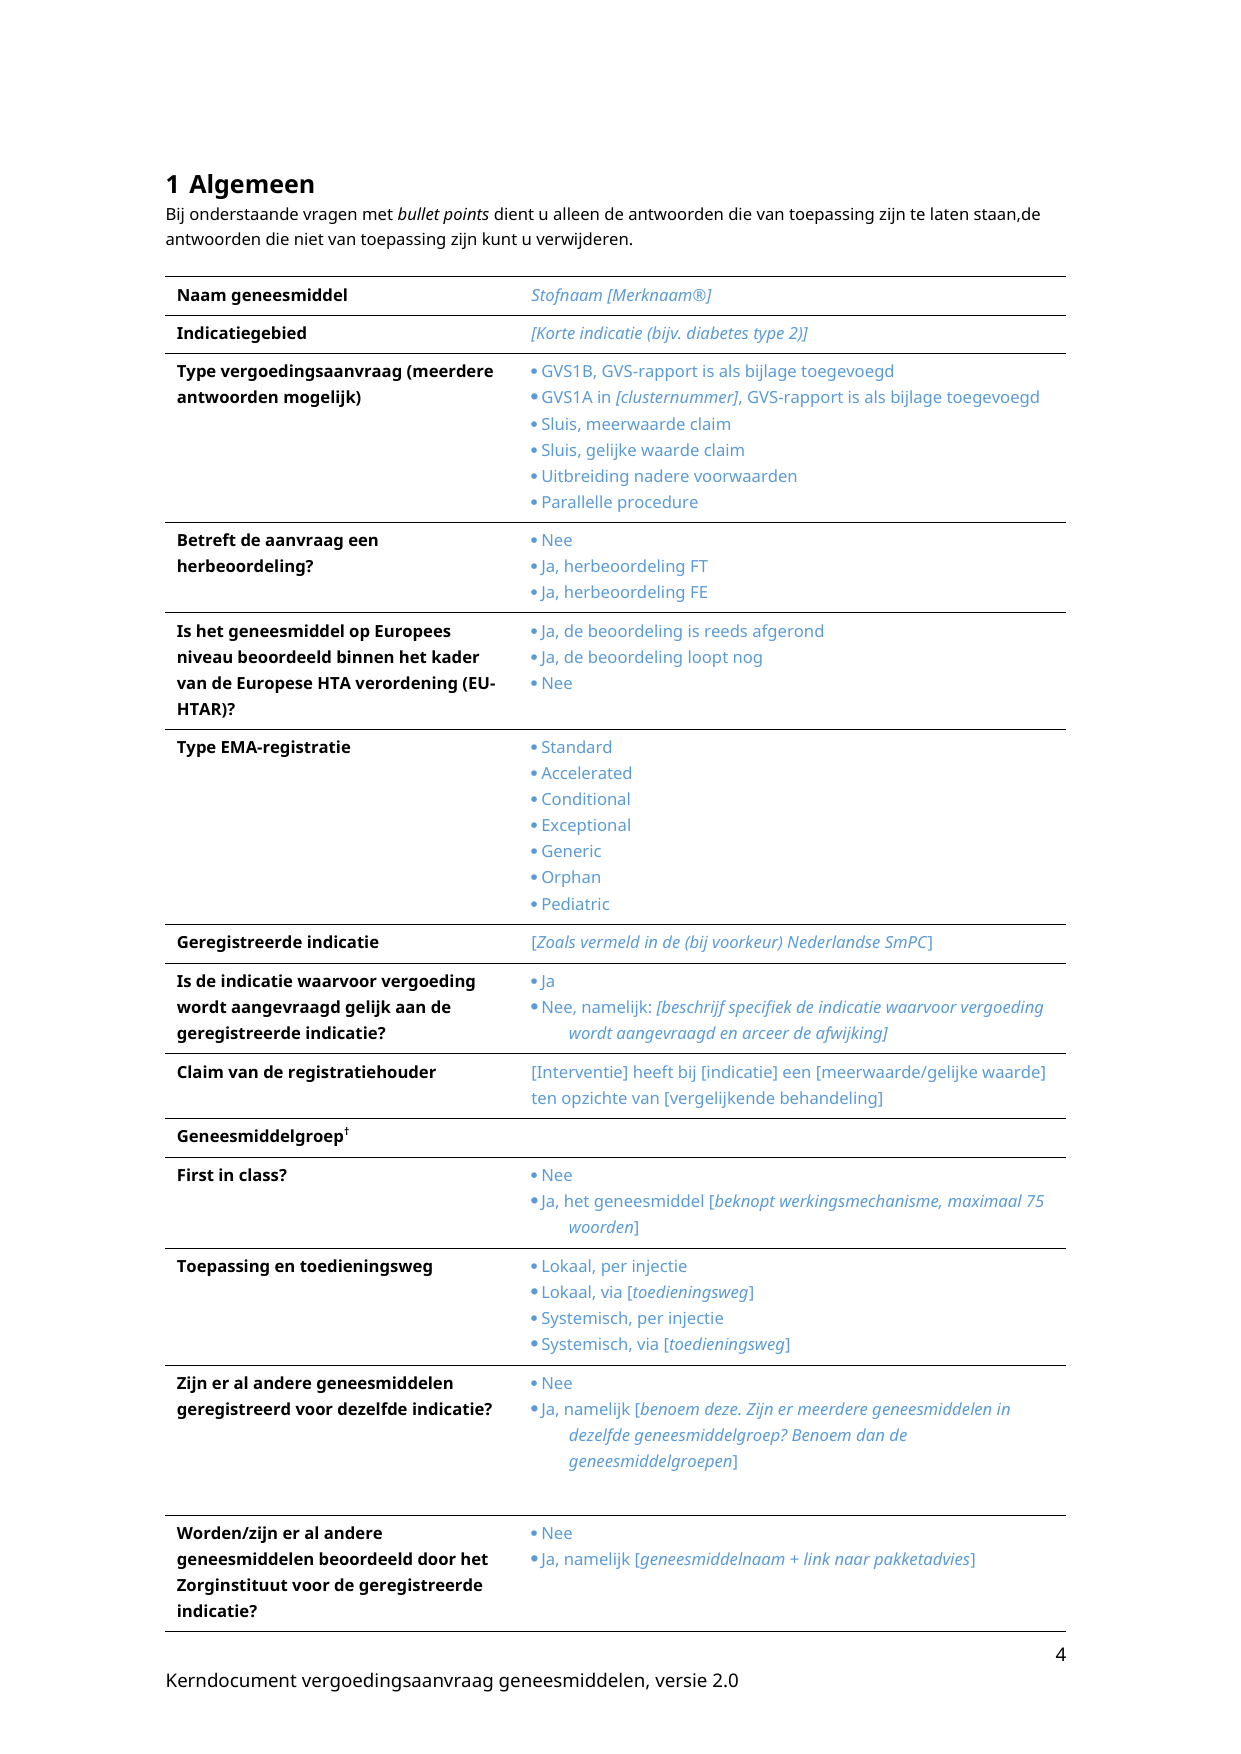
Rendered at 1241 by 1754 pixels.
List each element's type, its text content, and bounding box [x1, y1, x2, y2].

table_cell Type vergoedingsaanvraag (meerdere antwoorden mogelijk) [165, 354, 520, 522]
subtitle Algemeen [165, 167, 1066, 201]
table_cell Nee Ja, herbeoordeling FT Ja, herbeoordeling FE [520, 523, 1066, 612]
table_cell Claim van de registratiehouder [165, 1054, 520, 1118]
table_cell GVS1B, GVS-rapport is als bijlage toegevoegd GVS1A in [clusternummer], GVS-rapport is als bijlage toegevoegd Sluis, meerwaarde claim Sluis, gelijke waarde claim Uitbreiding nadere voorwaarden Parallelle procedure [520, 354, 1066, 522]
table_cell Indicatiegebied [165, 316, 520, 353]
table_cell Toepassing en toedieningsweg [165, 1249, 520, 1364]
table_cell Nee Ja, namelijk [benoem deze. Zijn er meerdere geneesmiddelen in dezelfde geneesmiddelgroep? Benoem dan de geneesmiddelgroepen] [520, 1366, 1066, 1514]
table_cell Nee Ja, het geneesmiddel [beknopt werkingsmechanisme, maximaal 75 woorden] [520, 1158, 1066, 1248]
table_cell First in class? [165, 1158, 520, 1248]
table_cell Is het geneesmiddel op Europees niveau beoordeeld binnen het kader van de Europese HTA verordening (EU-HTAR)? [165, 613, 520, 729]
table_cell Ja Nee, namelijk: [beschrijf specifiek de indicatie waarvoor vergoeding wordt aangevraagd en arceer de afwijking] [520, 964, 1066, 1053]
table_cell Betreft de aanvraag een herbeoordeling? [165, 523, 520, 612]
table_cell Worden/zijn er al andere geneesmiddelen beoordeeld door het Zorginstituut voor de geregistreerde indicatie? [165, 1516, 520, 1631]
table_cell Type EMA-registratie [165, 730, 520, 923]
table_cell [Zoals vermeld in de (bij voorkeur) Nederlandse SmPC] [520, 925, 1066, 962]
table_header Stofnaam [Merknaam®] [520, 277, 1066, 315]
table_cell Zijn er al andere geneesmiddelen geregistreerd voor dezelfde indicatie? [165, 1366, 520, 1514]
table_cell Lokaal, per injectie Lokaal, via [toedieningsweg] Systemisch, per injectie Systemisch, via [toedieningsweg] [520, 1249, 1066, 1364]
table_cell Is de indicatie waarvoor vergoeding wordt aangevraagd gelijk aan de geregistreerde indicatie? [165, 964, 520, 1053]
table_header Naam geneesmiddel [165, 277, 520, 315]
table_cell Nee Ja, namelijk [geneesmiddelnaam + link naar pakketadvies] [520, 1516, 1066, 1631]
table_cell Standard Accelerated Conditional Exceptional Generic Orphan Pediatric [520, 730, 1066, 923]
table_cell Geregistreerde indicatie [165, 925, 520, 962]
table_cell [520, 1119, 1066, 1157]
table_cell Ja, de beoordeling is reeds afgerond Ja, de beoordeling loopt nog Nee [520, 613, 1066, 729]
table_cell [Interventie] heeft bij [indicatie] een [meerwaarde/gelijke waarde] ten opzichte van [vergelijkende behandeling] [520, 1054, 1066, 1118]
text Bij onderstaande vragen met bullet points dient u alleen de antwoorden die van toepassing zijn te laten staan,de antwoorden die niet van toepassing zijn kunt u verwijderen. [165, 201, 1066, 251]
table_cell [Korte indicatie (bijv. diabetes type 2)] [520, 316, 1066, 353]
table_cell Geneesmiddelgroep† [165, 1119, 520, 1157]
